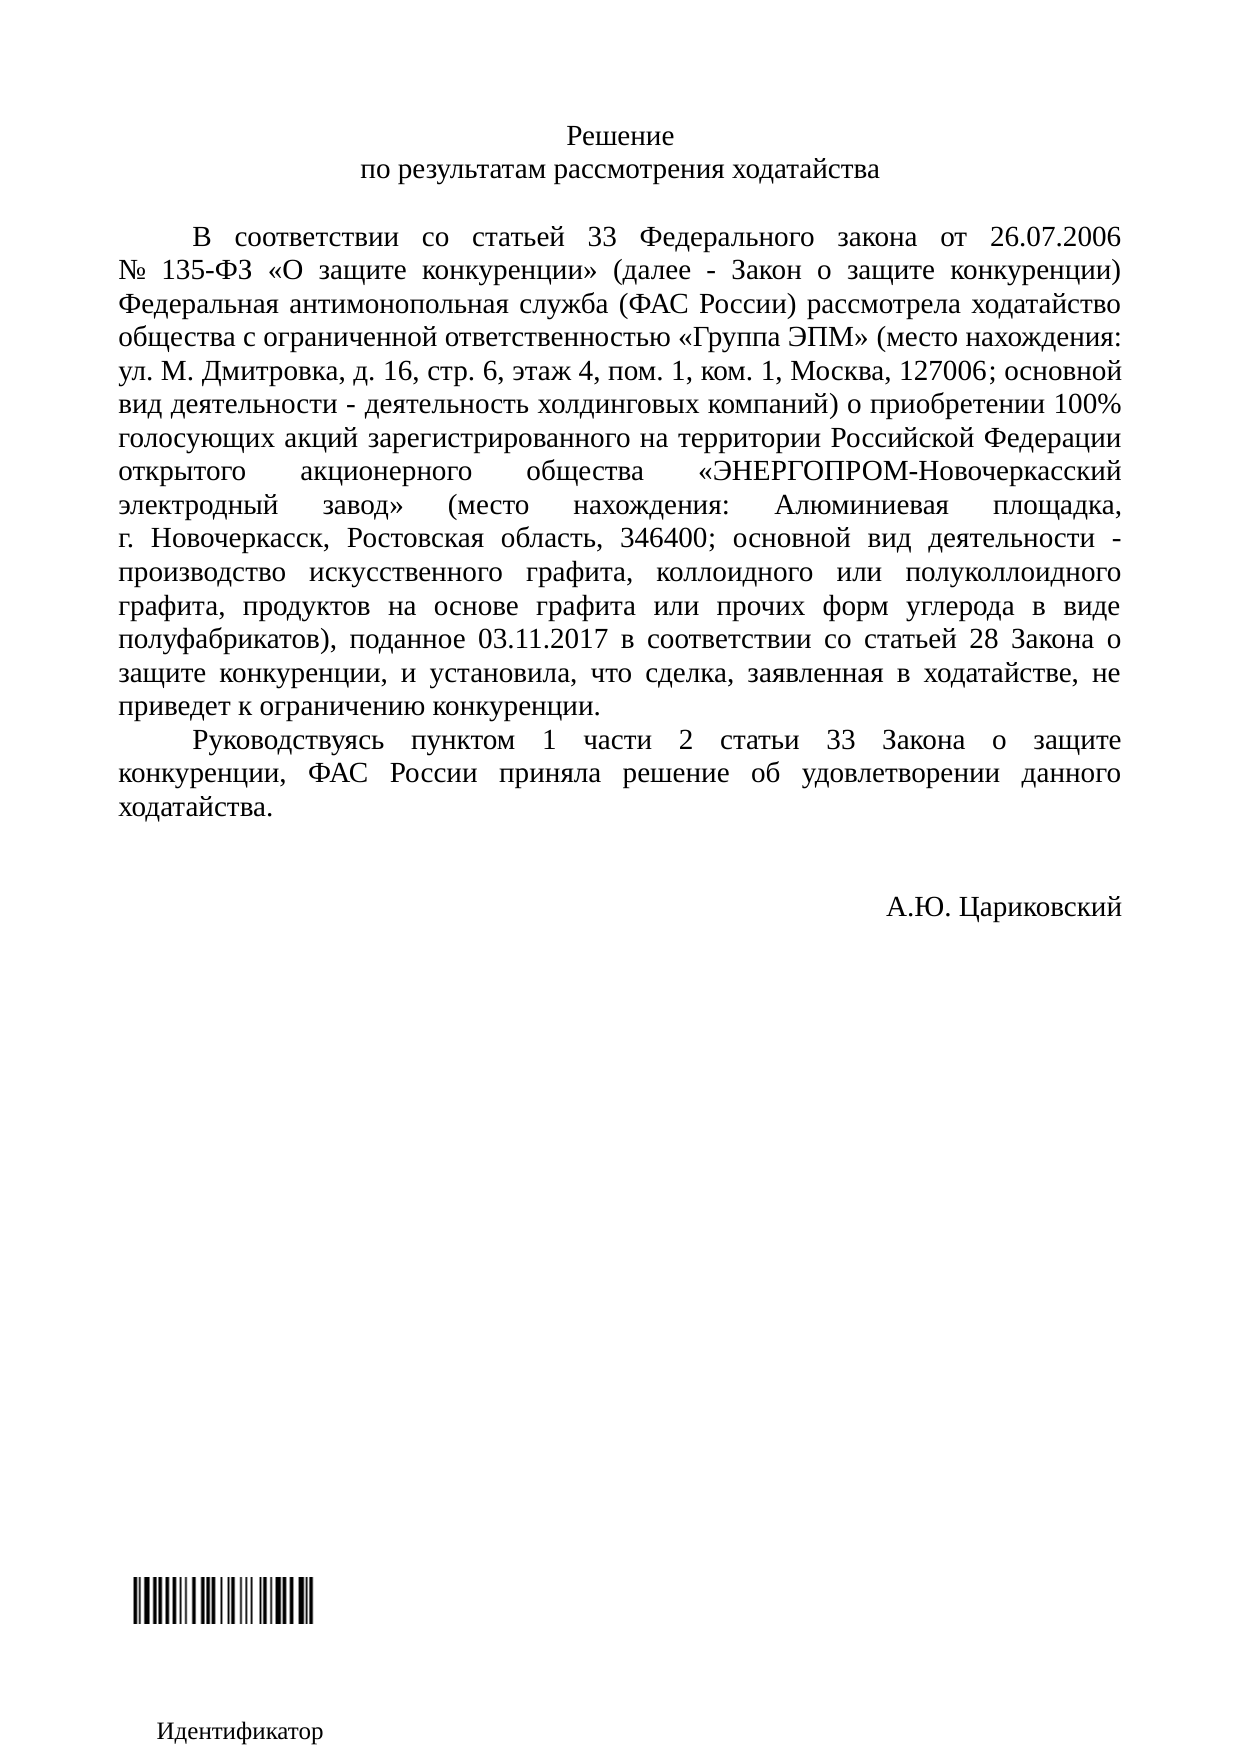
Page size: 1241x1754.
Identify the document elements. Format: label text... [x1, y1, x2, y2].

text В соответствии со статьей 33 Федерального закона от 26.07.2006 № 135-ФЗ «О защите конкуренции» (далее - Закон о защите конкуренции) Федеральная антимонопольная служба (ФАС России) рассмотрела ходатайство общества с ограниченной ответственностью «Группа ЭПМ» (место нахождения: ул. М. Дмитровка, д. 16, стр. 6, этаж 4, пом. 1, ком. 1, Москва, 127006; основной вид деятельности - деятельность холдинговых компаний) о приобретении 100% голосующих акций зарегистрированного на территории Российской Федерации открытого акционерного общества «ЭНЕРГОПРОМ-Новочеркасский электродный завод» (место нахождения: Алюминиевая площадка, г. Новочеркасск, Ростовская область, 346400; основной вид деятельности - производство искусственного графита, коллоидного или полуколлоидного графита, продуктов на основе графита или прочих форм углерода в виде полуфабрикатов), поданное 03.11.2017 в соответствии со статьей 28 Закона о защите конкуренции, и установила, что сделка, заявленная в ходатайстве, не приведет к ограничению конкуренции. [118, 219, 1122, 722]
text Руководствуясь пунктом 1 части 2 статьи 33 Закона о защите конкуренции, ФАС России приняла решение об удовлетворении данного ходатайства. [118, 722, 1122, 822]
text А.Ю. Цариковский [118, 889, 1122, 923]
text по результатам рассмотрения ходатайства [118, 152, 1122, 185]
text Решение [118, 118, 1122, 152]
picture [118, 1577, 331, 1624]
